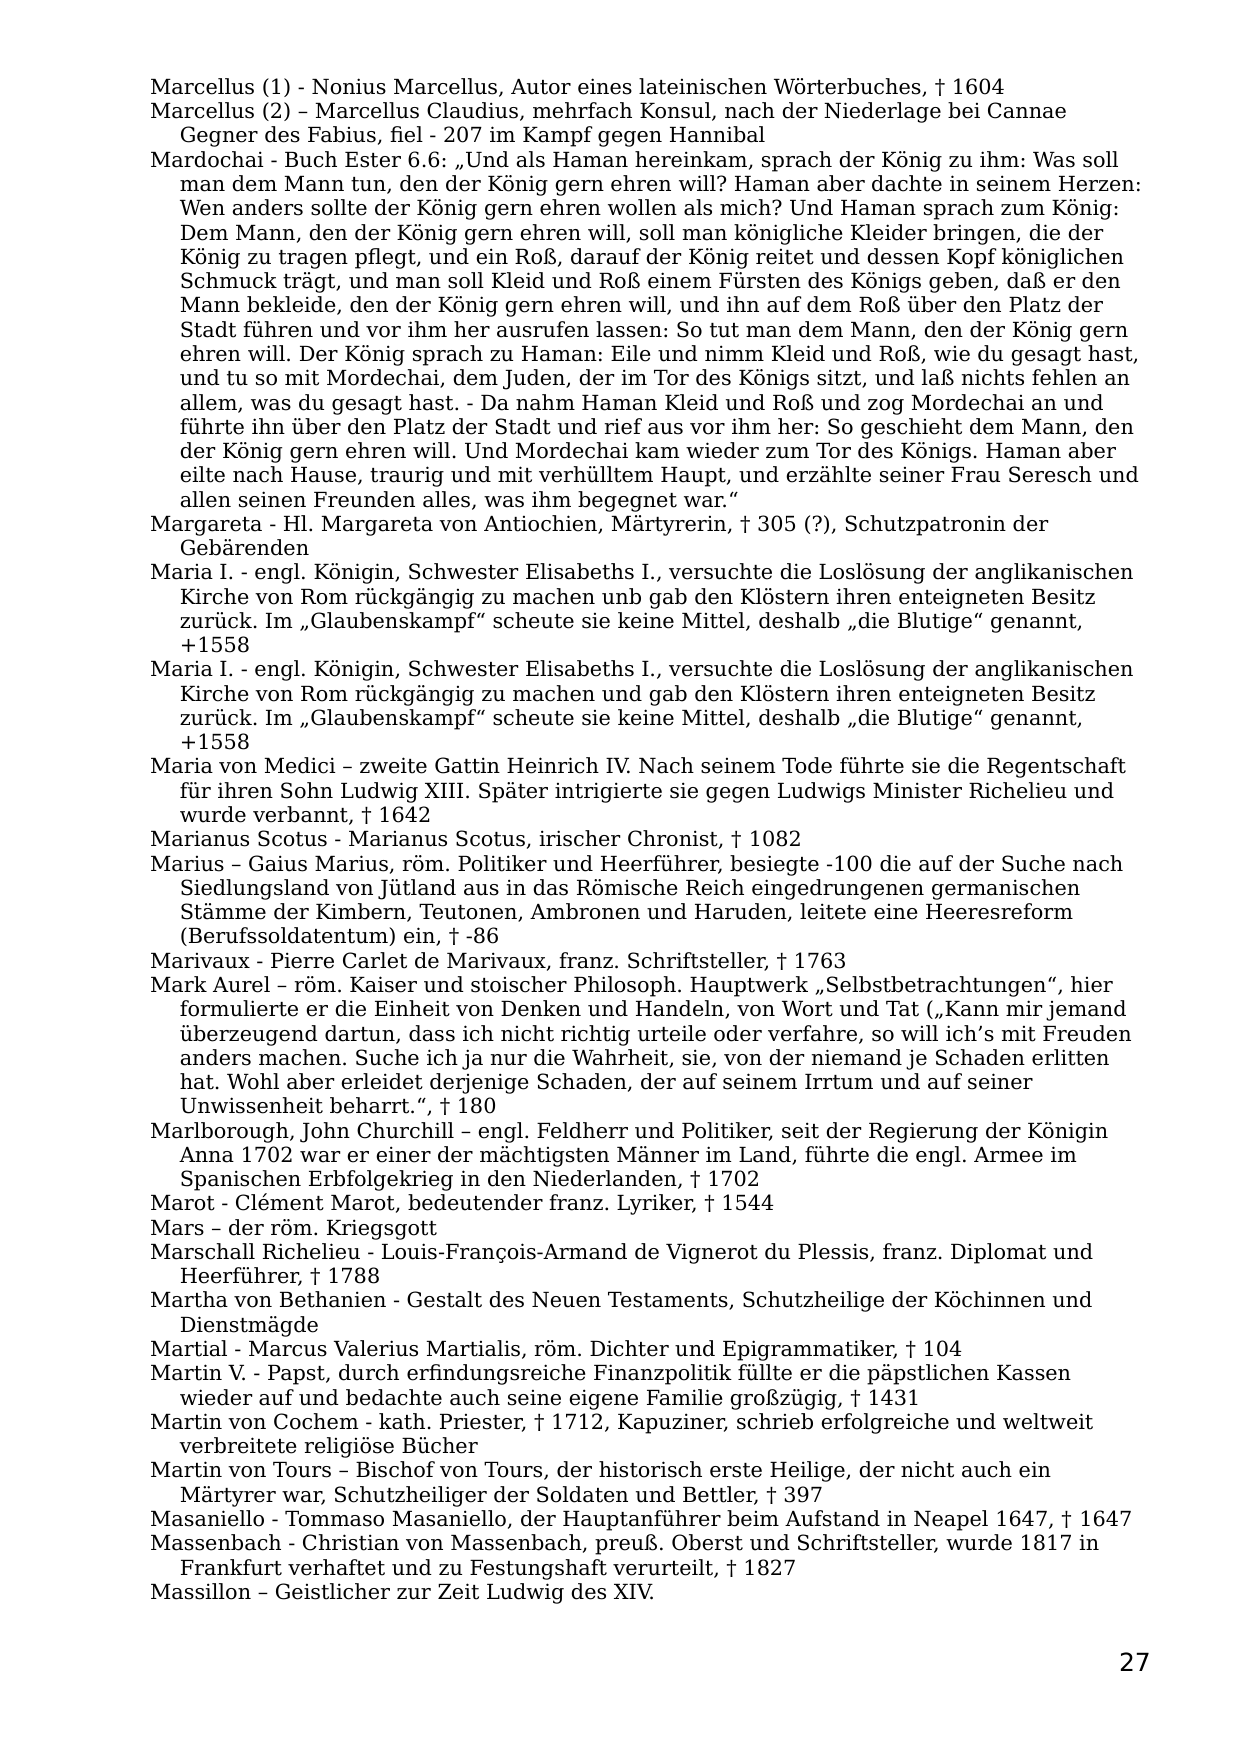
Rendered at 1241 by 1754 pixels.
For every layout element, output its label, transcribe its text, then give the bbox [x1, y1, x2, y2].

text Masaniello - Tommaso Masaniello, der Hauptanführer beim Aufstand in Neapel 1647, † 1647 [150, 1507, 1151, 1531]
text Marschall Richelieu - Louis-François-Armand de Vignerot du Plessis, franz. Diplomat und Heerführer, † 1788 [150, 1240, 1151, 1288]
text Marlborough, John Churchill – engl. Feldherr und Politiker, seit der Regierung der Königin Anna 1702 war er einer der mächtigsten Männer im Land, führte die engl. Armee im Spanischen Erbfolgekrieg in den Niederlanden, † 1702 [150, 1119, 1151, 1191]
text Marius – Gaius Marius, röm. Politiker und Heerführer, besiegte -100 die auf der Suche nach Siedlungsland von Jütland aus in das Römische Reich eingedrungenen germanischen Stämme der Kimbern, Teutonen, Ambronen und Haruden, leitete eine Heeresreform (Berufssoldatentum) ein, † -86 [150, 852, 1151, 949]
text Maria I. - engl. Königin, Schwester Elisabeths I., versuchte die Loslösung der anglikanischen Kirche von Rom rückgängig zu machen und gab den Klöstern ihren enteigneten Besitz zurück. Im „Glaubenskampf“ scheute sie keine Mittel, deshalb „die Blutige“ genannt, +1558 [150, 657, 1151, 754]
text Marcellus (2) – Marcellus Claudius, mehrfach Konsul, nach der Niederlage bei Cannae Gegner des Fabius, fiel - 207 im Kampf gegen Hannibal [150, 99, 1151, 148]
text Mark Aurel – röm. Kaiser und stoischer Philosoph. Hauptwerk „Selbstbetrachtungen“, hier formulierte er die Einheit von Denken und Handeln, von Wort und Tat („Kann mir jemand überzeugend dartun, dass ich nicht richtig urteile oder verfahre, so will ich’s mit Freuden anders machen. Suche ich ja nur die Wahrheit, sie, von der niemand je Schaden erlitten hat. Wohl aber erleidet derjenige Schaden, der auf seinem Irrtum und auf seiner Unwissenheit beharrt.“, † 180 [150, 973, 1151, 1119]
text Massenbach - Christian von Massenbach, preuß. Oberst und Schriftsteller, wurde 1817 in Frankfurt verhaftet und zu Festungshaft verurteilt, † 1827 [150, 1531, 1151, 1580]
text Mars – der röm. Kriegsgott [150, 1216, 1151, 1240]
text Martin von Tours – Bischof von Tours, der historisch erste Heilige, der nicht auch ein Märtyrer war, Schutzheiliger der Soldaten und Bettler, † 397 [150, 1458, 1151, 1507]
text Mardochai - Buch Ester 6.6: „Und als Haman hereinkam, sprach der König zu ihm: Was soll man dem Mann tun, den der König gern ehren will? Haman aber dachte in seinem Herzen: Wen anders sollte der König gern ehren wollen als mich? Und Haman sprach zum König: Dem Mann, den der König gern ehren will, soll man königliche Kleider bringen, die der König zu tragen pflegt, und ein Roß, darauf der König reitet und dessen Kopf königlichen Schmuck trägt, und man soll Kleid und Roß einem Fürsten des Königs geben, daß er den Mann bekleide, den der König gern ehren will, und ihn auf dem Roß über den Platz der Stadt führen und vor ihm her ausrufen lassen: So tut man dem Mann, den der König gern ehren will. Der König sprach zu Haman: Eile und nimm Kleid und Roß, wie du gesagt hast, und tu so mit Mordechai, dem Juden, der im Tor des Königs sitzt, und laß nichts fehlen an allem, was du gesagt hast. - Da nahm Haman Kleid und Roß und zog Mordechai an und führte ihn über den Platz der Stadt und rief aus vor ihm her: So geschieht dem Mann, den der König gern ehren will. Und Mordechai kam wieder zum Tor des Königs. Haman aber eilte nach Hause, traurig und mit verhülltem Haupt, und erzählte seiner Frau Seresch und allen seinen Freunden alles, was ihm begegnet war.“ [150, 148, 1151, 512]
text Martha von Bethanien - Gestalt des Neuen Testaments, Schutzheilige der Köchinnen und Dienstmägde [150, 1288, 1151, 1337]
text Marivaux - Pierre Carlet de Marivaux, franz. Schriftsteller, † 1763 [150, 949, 1151, 973]
text Marianus Scotus - Marianus Scotus, irischer Chronist, † 1082 [150, 827, 1151, 852]
text Martin V. - Papst, durch erfindungsreiche Finanzpolitik füllte er die päpstlichen Kassen wieder auf und bedachte auch seine eigene Familie großzügig, † 1431 [150, 1361, 1151, 1410]
text Margareta - Hl. Margareta von Antiochien, Märtyrerin, † 305 (?), Schutzpatronin der Gebärenden [150, 512, 1151, 560]
text Massillon – Geistlicher zur Zeit Ludwig des XIV. [150, 1580, 1151, 1604]
text Maria von Medici – zweite Gattin Heinrich IV. Nach seinem Tode führte sie die Regentschaft für ihren Sohn Ludwig XIII. Später intrigierte sie gegen Ludwigs Minister Richelieu und wurde verbannt, † 1642 [150, 754, 1151, 827]
text Marot - Clément Marot, bedeutender franz. Lyriker, † 1544 [150, 1191, 1151, 1216]
text Maria I. - engl. Königin, Schwester Elisabeths I., versuchte die Loslösung der anglikanischen Kirche von Rom rückgängig zu machen unb gab den Klöstern ihren enteigneten Besitz zurück. Im „Glaubenskampf“ scheute sie keine Mittel, deshalb „die Blutige“ genannt, +1558 [150, 560, 1151, 657]
text Martial - Marcus Valerius Martialis, röm. Dichter und Epigrammatiker, † 104 [150, 1337, 1151, 1361]
text Marcellus (1) - Nonius Marcellus, Autor eines lateinischen Wörterbuches, † 1604 [150, 75, 1151, 99]
text Martin von Cochem - kath. Priester, † 1712, Kapuziner, schrieb erfolgreiche und weltweit verbreitete religiöse Bücher [150, 1410, 1151, 1458]
